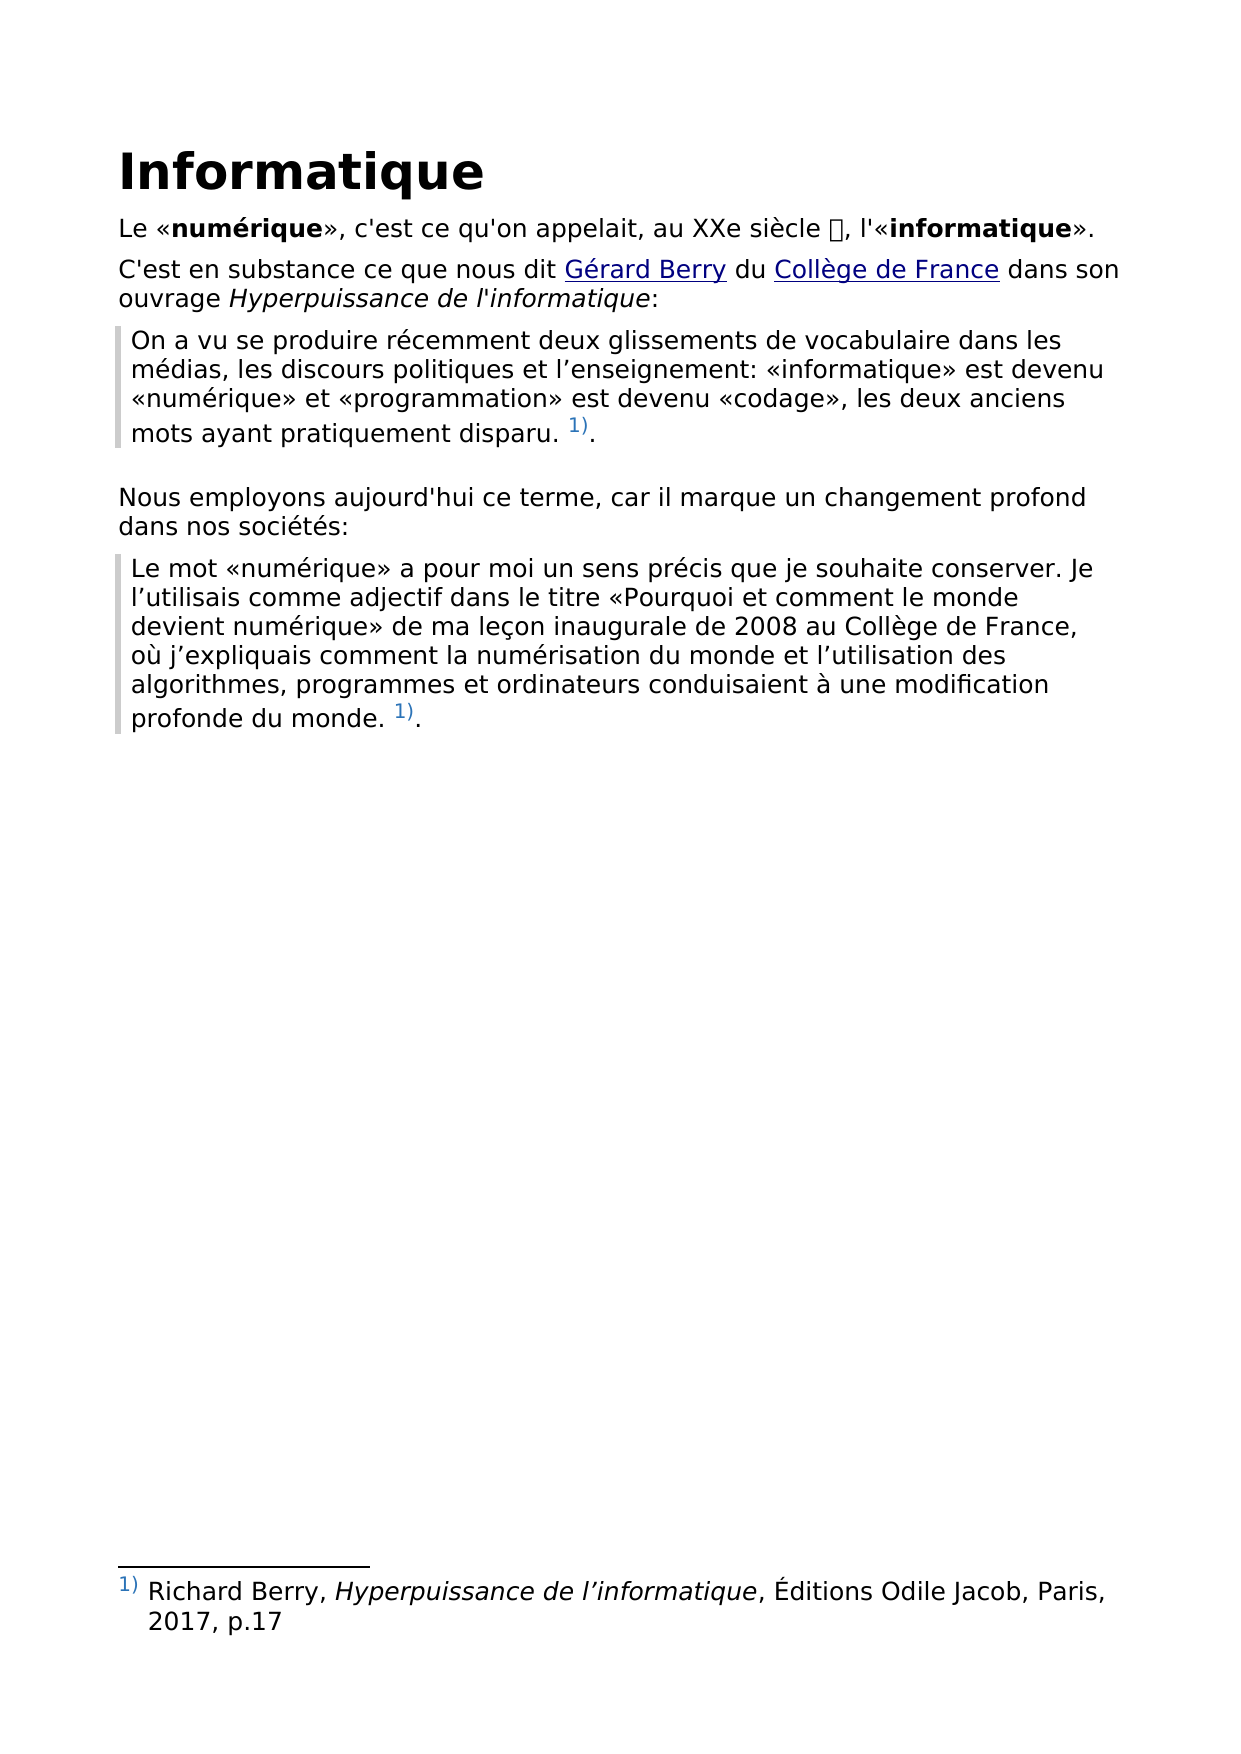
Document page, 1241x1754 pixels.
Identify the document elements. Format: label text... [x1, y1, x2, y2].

table_header Le mot «numérique» a pour moi un sens précis que je souhaite conserver. Je l’utilisais comme adjectif dans le titre «Pourquoi et comment le monde devient numérique» de ma leçon inaugurale de 2008 au Collège de France, où j’expliquais comment la numérisation du monde et l’utilisation des algorithmes, programmes et ordinateurs conduisaient à une modification profonde du monde. 1). [121, 554, 1122, 734]
table_header On a vu se produire récemment deux glissements de vocabulaire dans les médias, les discours politiques et l’enseignement: «informatique» est devenu «numérique» et «programmation» est devenu «codage», les deux anciens mots ayant pratiquement disparu. . [121, 326, 1122, 448]
text C'est en substance ce que nous dit Gérard Berry du Collège de France dans son ouvrage Hyperpuissance de l'informatique: [118, 256, 1122, 314]
text Nous employons aujourd'hui ce terme, car il marque un changement profond dans nos sociétés: [118, 483, 1122, 541]
text Le «numérique», c'est ce qu'on appelait, au XXe siècle 🤠, l'«informatique». [118, 214, 1122, 243]
subtitle Informatique [118, 143, 1122, 201]
